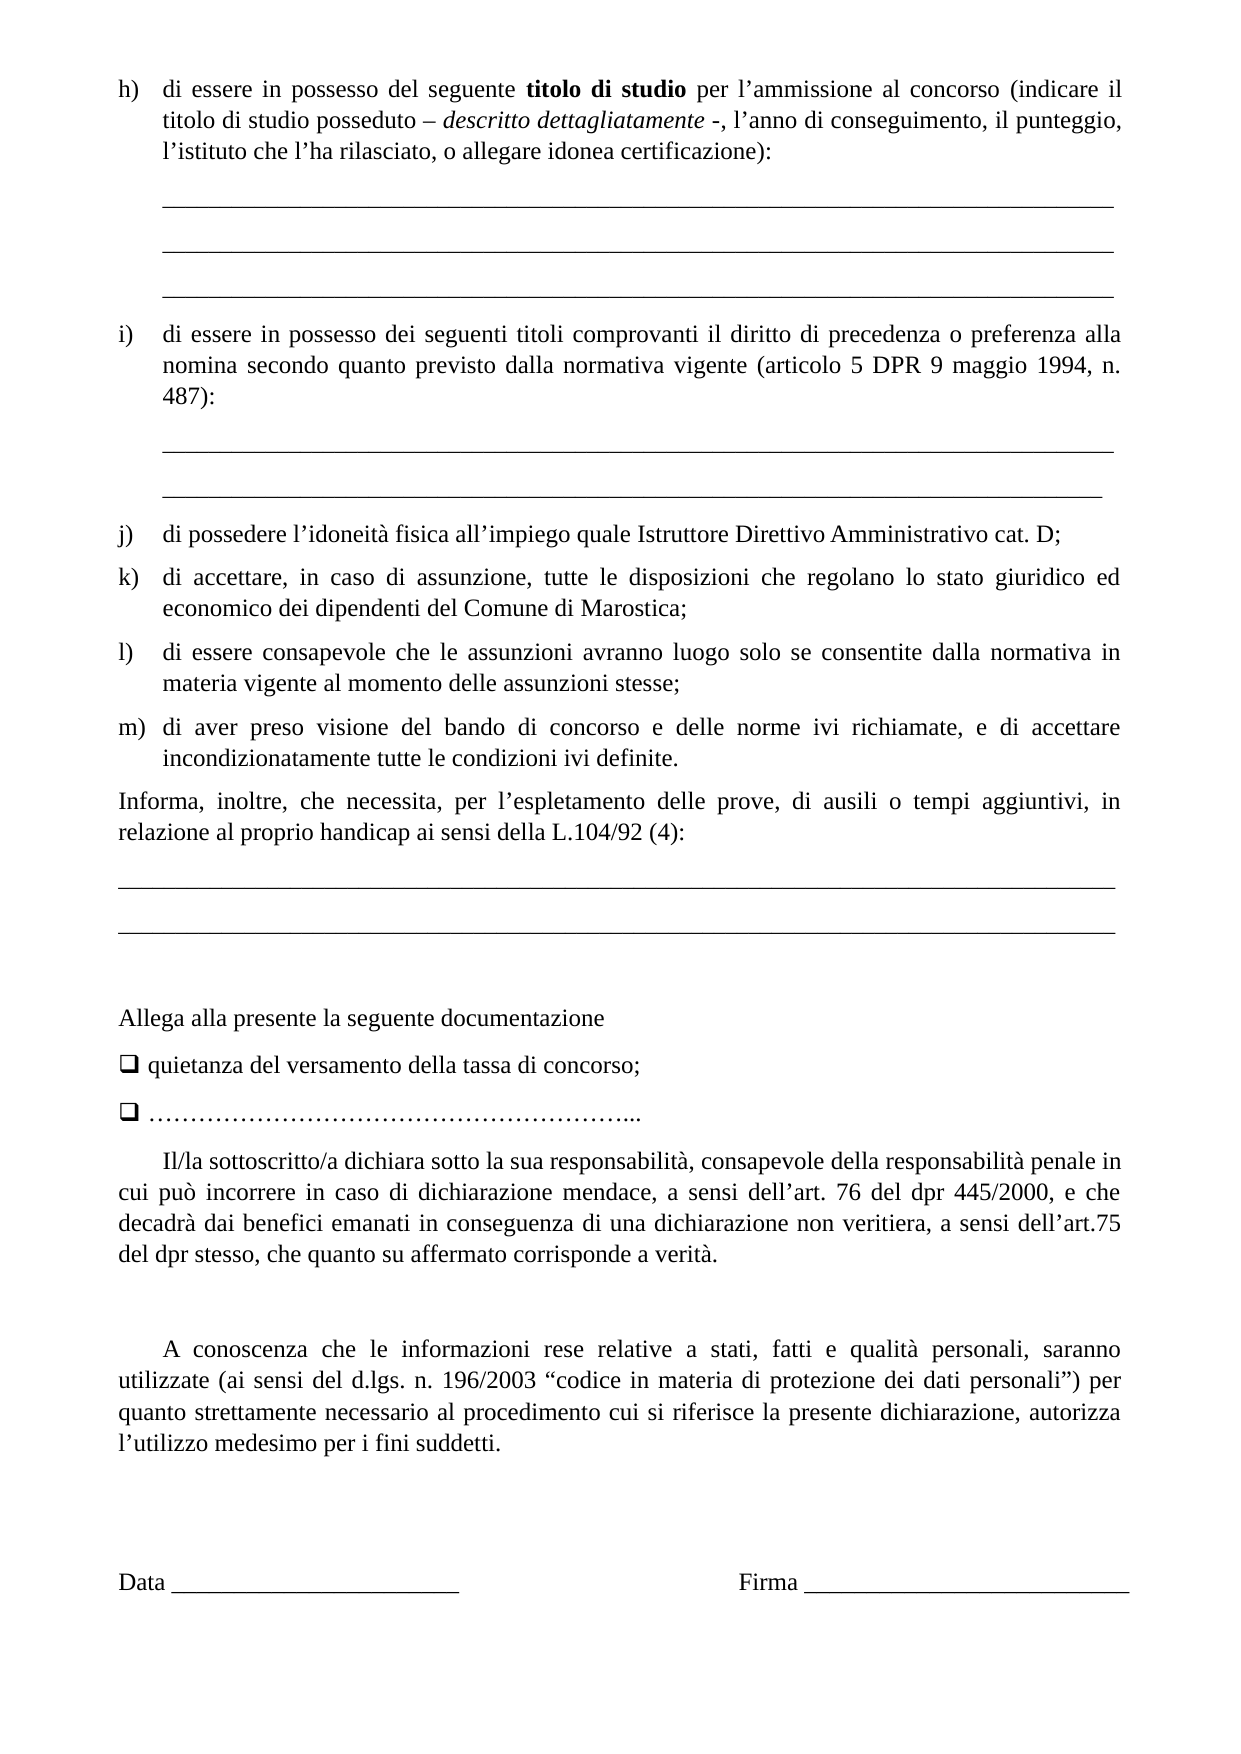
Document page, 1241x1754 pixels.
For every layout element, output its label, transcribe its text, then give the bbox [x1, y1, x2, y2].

table_header Data _______________________ [117, 1519, 626, 1612]
list di essere consapevole che le assunzioni avranno luogo solo se consentite dalla normativa in materia vigente al momento delle assunzioni stesse; [118, 637, 1122, 697]
list di essere in possesso dei seguenti titoli comprovanti il diritto di precedenza o preferenza alla nomina secondo quanto previsto dalla normativa vigente (articolo 5 DPR 9 maggio 1994, n. 487): [118, 319, 1122, 410]
text _______________________________________________________________________________________ [118, 865, 1122, 891]
text A conoscenza che le informazioni rese relative a stati, fatti e qualità personali, saranno utilizzate (ai sensi del d.lgs. n. 196/2003 “codice in materia di protezione dei dati personali”) per quanto strettamente necessario al procedimento cui si riferisce la presente dichiarazione, autorizza l’utilizzo medesimo per i fini suddetti. [118, 1334, 1122, 1456]
text Allega alla presente la seguente documentazione [118, 1003, 1122, 1032]
list …………………………………………………... [118, 1098, 1122, 1127]
text _______________________________________________________________________________________ [118, 910, 1122, 936]
list di accettare, in caso di assunzione, tutte le disposizioni che regolano lo stato giuridico ed economico dei dipendenti del Comune di Marostica; [118, 562, 1122, 622]
table_header Firma __________________________ [626, 1519, 1136, 1612]
text __________________________________________________________________________________ [162, 474, 1122, 500]
list di possedere l’idoneità fisica all’impiego quale Istruttore Direttivo Amministrativo cat. D; [118, 519, 1122, 548]
list quietanza del versamento della tassa di concorso; [118, 1051, 1122, 1079]
text Il/la sottoscritto/a dichiara sotto la sua responsabilità, consapevole della responsabilità penale in cui può incorrere in caso di dichiarazione mendace, a sensi dell’art. 76 del dpr 445/2000, e che decadrà dai benefici emanati in conseguenza di una dichiarazione non veritiera, a sensi dell’art.75 del dpr stesso, che quanto su affermato corrisponde a verità. [118, 1146, 1122, 1268]
text ___________________________________________________________________________________ [162, 429, 1122, 455]
list di aver preso visione del bando di concorso e delle norme ivi richiamate, e di accettare incondizionatamente tutte le condizioni ivi definite. [118, 712, 1122, 771]
text ___________________________________________________________________________________ [162, 229, 1122, 255]
list di essere in possesso del seguente titolo di studio per l’ammissione al concorso (indicare il titolo di studio posseduto – descritto dettagliatamente -, l’anno di conseguimento, il punteggio, l’istituto che l’ha rilasciato, o allegare idonea certificazione): [118, 74, 1122, 165]
text ___________________________________________________________________________________ [162, 274, 1122, 300]
text Informa, inoltre, che necessita, per l’espletamento delle prove, di ausili o tempi aggiuntivi, in relazione al proprio handicap ai sensi della L.104/92 (4): [118, 786, 1122, 846]
text ___________________________________________________________________________________ [162, 184, 1122, 210]
